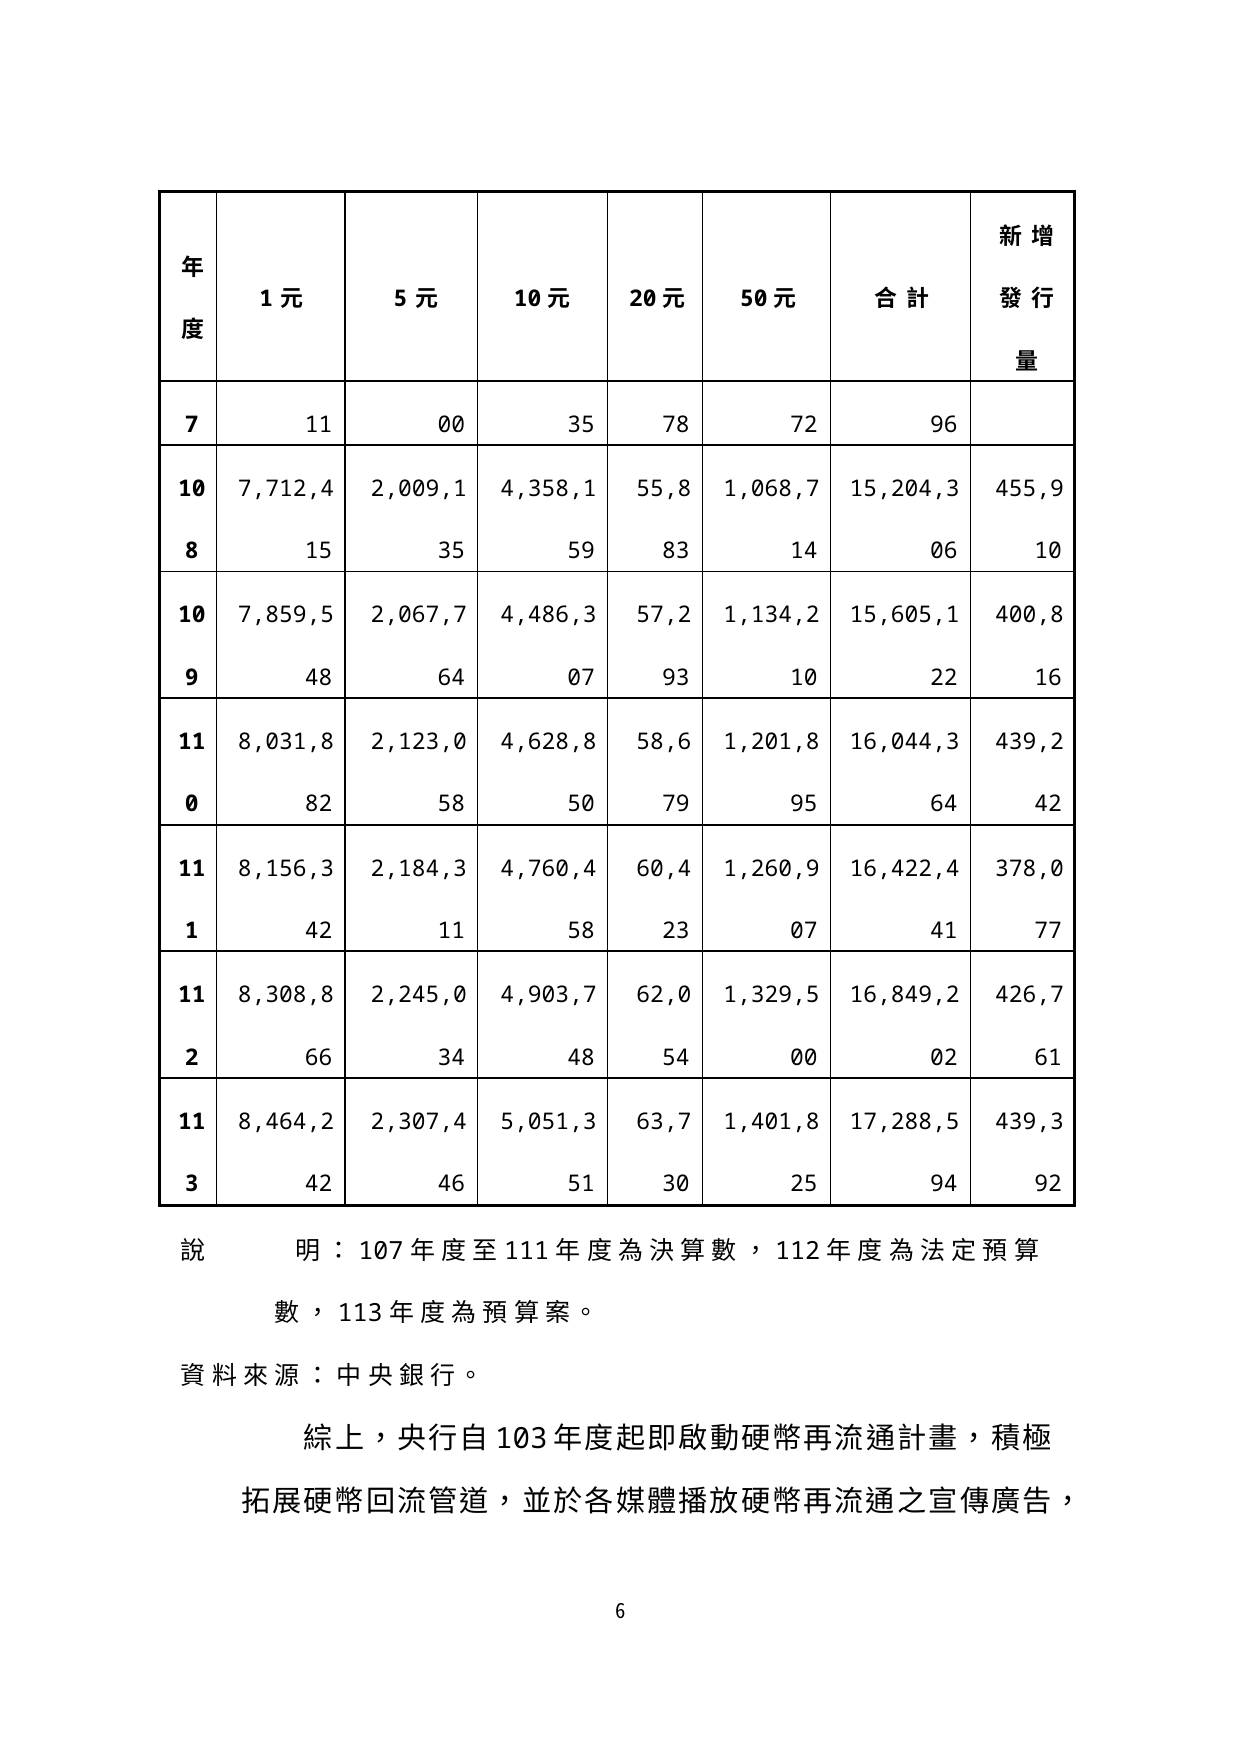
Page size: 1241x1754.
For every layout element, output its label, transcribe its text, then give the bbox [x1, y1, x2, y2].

table_cell 439,392 [971, 1079, 1073, 1203]
table_cell 11 [217, 382, 344, 444]
table_cell 1,068,714 [703, 446, 830, 571]
table_cell 58,679 [608, 699, 702, 824]
table_cell 111 [161, 826, 216, 950]
table_cell 2,123,058 [346, 699, 477, 824]
table_cell 72 [703, 382, 830, 444]
table_cell 60,423 [608, 826, 702, 950]
table_cell 8,464,242 [217, 1079, 344, 1203]
table_cell 00 [346, 382, 477, 444]
table_cell 7,859,548 [217, 572, 344, 697]
table_cell 2,307,446 [346, 1079, 477, 1203]
table_cell 62,054 [608, 952, 702, 1077]
table_cell 4,628,850 [478, 699, 607, 824]
text 綜上，央行自103年度起即啟動硬幣再流通計畫，積極拓展硬幣回流管道，並於各媒體播放硬幣再流通之宣傳廣告，鼓勵民眾使用窖藏硬幣，然107至111年底硬幣發行量呈逐年增加趨勢，且111年度新增發行量仍逾3.78億枚，預計111及112年度持續增加，恐未能有效減輕鑄幣成本負擔。允賡續加強與相關業者之合作，積極拓展硬幣回流管道，並強化相關政策之宣導，以有效運用鑄幣資源。 [236, 1394, 1063, 1519]
table_cell 109 [161, 572, 216, 697]
table_cell 2,184,311 [346, 826, 477, 950]
table_cell 4,760,458 [478, 826, 607, 950]
table_header 新增發行量 [971, 193, 1073, 380]
table_cell 1,260,907 [703, 826, 830, 950]
table_cell 96 [831, 382, 970, 444]
table_cell 2,009,135 [346, 446, 477, 571]
table_cell 108 [161, 446, 216, 571]
table_cell 16,849,202 [831, 952, 970, 1077]
table_cell 4,486,307 [478, 572, 607, 697]
table_cell 426,761 [971, 952, 1073, 1077]
table_cell 8,156,342 [217, 826, 344, 950]
table_cell 2,067,764 [346, 572, 477, 697]
table_cell 4,358,159 [478, 446, 607, 571]
table_cell 110 [161, 699, 216, 824]
table_cell 400,816 [971, 572, 1073, 697]
table_cell 15,605,122 [831, 572, 970, 697]
table_cell 15,204,306 [831, 446, 970, 571]
table_cell 35 [478, 382, 607, 444]
table_cell 2,245,034 [346, 952, 477, 1077]
table_cell 112 [161, 952, 216, 1077]
table_cell 17,288,594 [831, 1079, 970, 1203]
table_cell 8,031,882 [217, 699, 344, 824]
table_cell 63,730 [608, 1079, 702, 1203]
table_header 合計 [831, 193, 970, 380]
table_header 年度 [161, 193, 216, 380]
text 說 明：107年度至111年度為決算數，112年度為法定預算數，113年度為預算案。 [147, 1207, 1065, 1332]
table_cell 455,910 [971, 446, 1073, 571]
text 資料來源：中央銀行。 [147, 1332, 1065, 1394]
table_cell 57,293 [608, 572, 702, 697]
table_cell 5,051,351 [478, 1079, 607, 1203]
table_header 1元 [217, 193, 344, 380]
table_header 50元 [703, 193, 830, 380]
table_cell 55,883 [608, 446, 702, 571]
table_header 10元 [478, 193, 607, 380]
table_cell 113 [161, 1079, 216, 1203]
table_cell 7 [161, 382, 216, 444]
table_cell 16,422,441 [831, 826, 970, 950]
table_cell 1,401,825 [703, 1079, 830, 1203]
table_cell 4,903,748 [478, 952, 607, 1077]
table_cell 1,201,895 [703, 699, 830, 824]
table_header 5元 [346, 193, 477, 380]
table_cell 1,329,500 [703, 952, 830, 1077]
table_cell 1,134,210 [703, 572, 830, 697]
table_cell 439,242 [971, 699, 1073, 824]
table_cell 8,308,866 [217, 952, 344, 1077]
table_cell 7,712,415 [217, 446, 344, 571]
table_header 20元 [608, 193, 702, 380]
table_cell - [971, 382, 1073, 444]
table_cell 378,077 [971, 826, 1073, 950]
table_cell 16,044,364 [831, 699, 970, 824]
table_cell 78 [608, 382, 702, 444]
